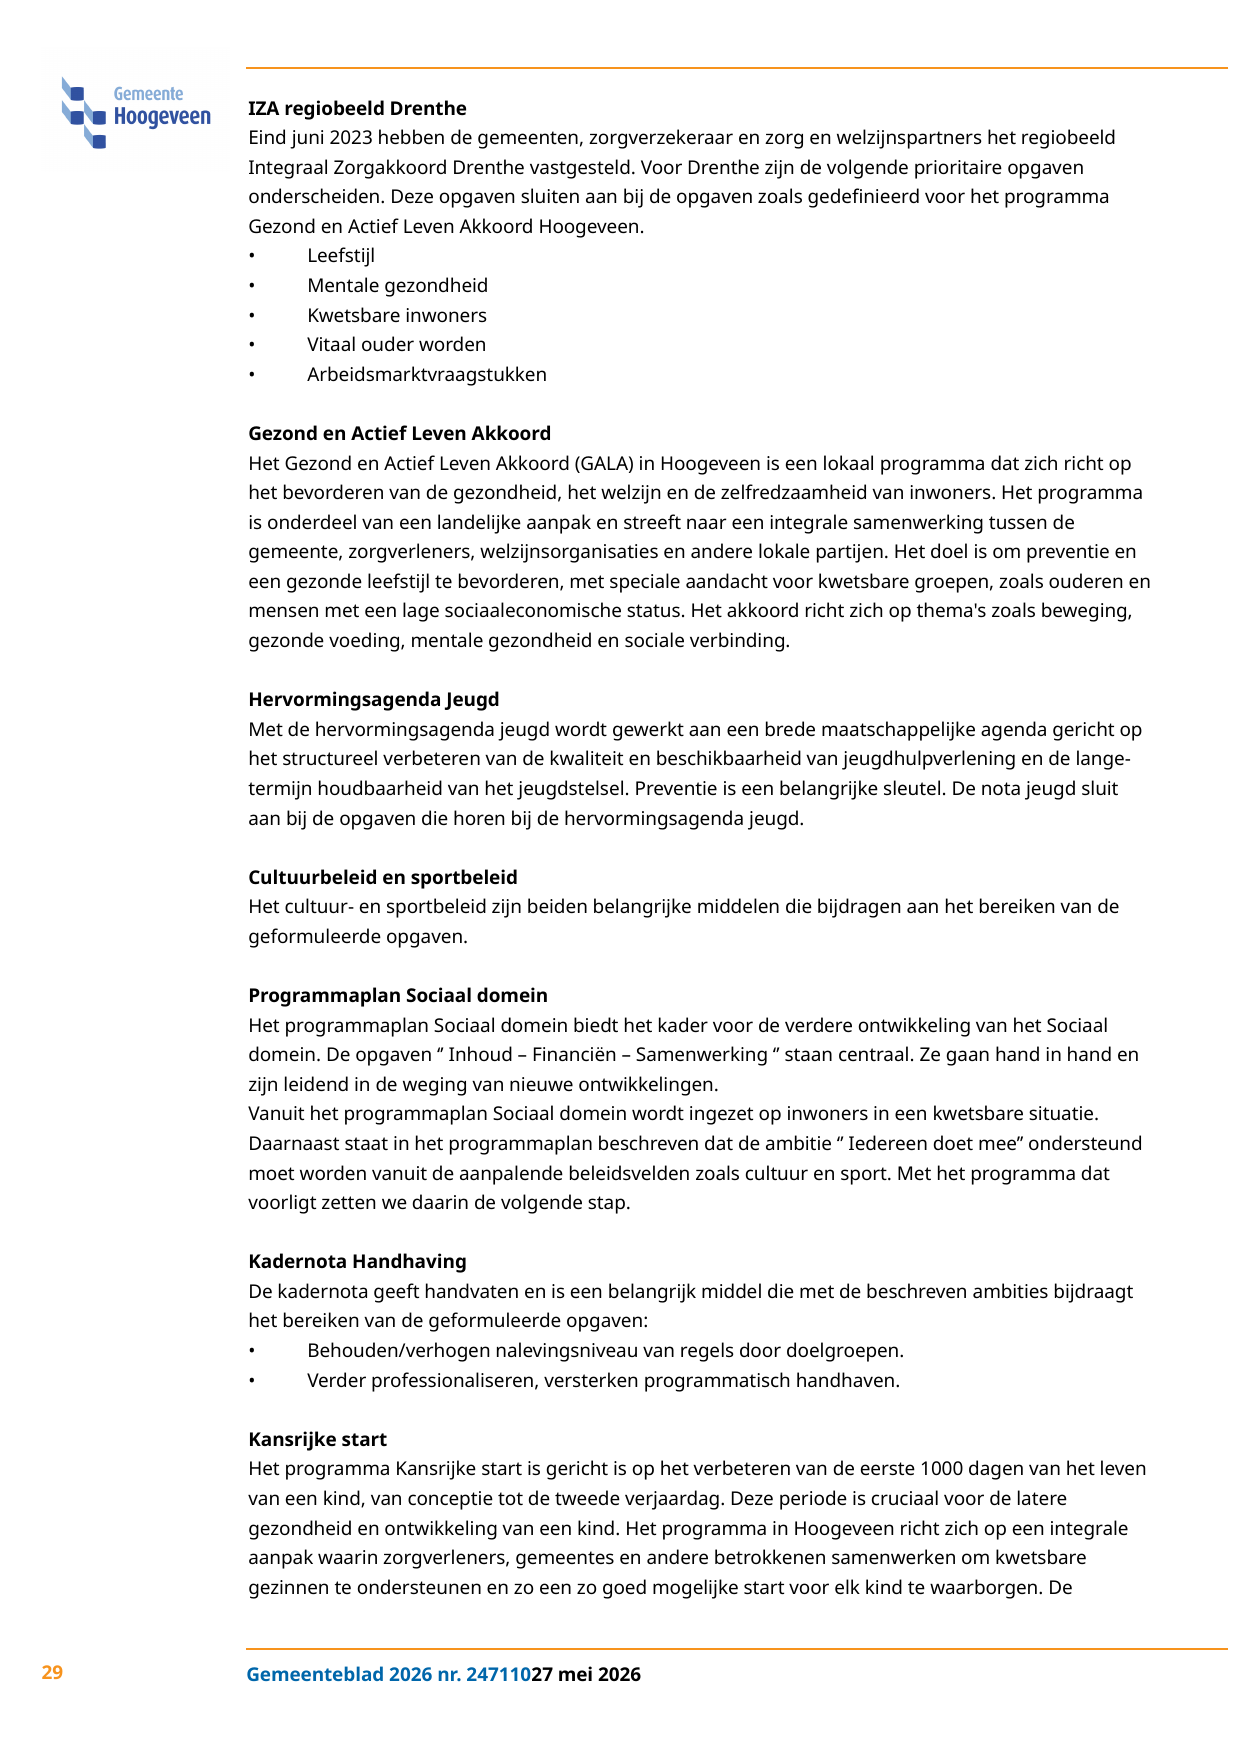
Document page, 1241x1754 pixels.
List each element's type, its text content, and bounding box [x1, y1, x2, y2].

text Het programma Kansrijke start is gericht is op het verbeteren van de eerste 1000 dagen van het leven van een kind, van conceptie tot de tweede verjaardag. Deze periode is cruciaal voor de latere gezondheid en ontwikkeling van een kind. Het programma in Hoogeveen richt zich op een integrale aanpak waarin zorgverleners, gemeentes en andere betrokkenen samenwerken om kwetsbare gezinnen te ondersteunen en zo een zo goed mogelijke start voor elk kind te waarborgen. De [248, 1456, 1152, 1600]
text Het programmaplan Sociaal domein biedt het kader voor de verdere ontwikkeling van het Sociaal domein. De opgaven ‘’ Inhoud – Financiën – Samenwerking ‘’ staan centraal. Ze gaan hand in hand en zijn leidend in de weging van nieuwe ontwikkelingen. [248, 1012, 1152, 1097]
list Mentale gezondheid [248, 272, 1152, 298]
list Behouden/verhogen nalevingsniveau van regels door doelgroepen. [248, 1337, 1152, 1363]
text Het cultuur- en sportbeleid zijn beiden belangrijke middelen die bijdragen aan het bereiken van de geformuleerde opgaven. [248, 893, 1152, 949]
text De kadernota geeft handvaten en is een belangrijk middel die met de beschreven ambities bijdraagt het bereiken van de geformuleerde opgaven: [248, 1278, 1152, 1333]
text Het Gezond en Actief Leven Akkoord (GALA) in Hoogeveen is een lokaal programma dat zich richt op het bevorderen van de gezondheid, het welzijn en de zelfredzaamheid van inwoners. Het programma is onderdeel van een landelijke aanpak en streeft naar een integrale samenwerking tussen de gemeente, zorgverleners, welzijnsorganisaties en andere lokale partijen. Het doel is om preventie en een gezonde leefstijl te bevorderen, met speciale aandacht voor kwetsbare groepen, zoals ouderen en mensen met een lage sociaaleconomische status. Het akkoord richt zich op thema's zoals beweging, gezonde voeding, mentale gezondheid en sociale verbinding. [248, 450, 1152, 653]
list Arbeidsmarktvraagstukken [248, 361, 1152, 387]
text Kadernota Handhaving [248, 1248, 1152, 1274]
text IZA regiobeeld Drenthe [248, 95, 1152, 121]
list Verder professionaliseren, versterken programmatisch handhaven. [248, 1367, 1152, 1393]
text Gezond en Actief Leven Akkoord [248, 420, 1152, 446]
text Vanuit het programmaplan Sociaal domein wordt ingezet op inwoners in een kwetsbare situatie. Daarnaast staat in het programmaplan beschreven dat de ambitie ‘’ Iedereen doet mee’’ ondersteund moet worden vanuit de aanpalende beleidsvelden zoals cultuur en sport. Met het programma dat voorligt zetten we daarin de volgende stap. [248, 1101, 1152, 1215]
text Cultuurbeleid en sportbeleid [248, 864, 1152, 890]
text Eind juni 2023 hebben de gemeenten, zorgverzekeraar en zorg en welzijnspartners het regiobeeld Integraal Zorgakkoord Drenthe vastgesteld. Voor Drenthe zijn de volgende prioritaire opgaven onderscheiden. Deze opgaven sluiten aan bij de opgaven zoals gedefinieerd voor het programma Gezond en Actief Leven Akkoord Hoogeveen. [248, 124, 1152, 239]
picture [41, 47, 231, 172]
list Leefstijl [248, 243, 1152, 268]
text Kansrijke start [248, 1426, 1152, 1452]
text Met de hervormingsagenda jeugd wordt gewerkt aan een brede maatschappelijke agenda gericht op het structureel verbeteren van de kwaliteit en beschikbaarheid van jeugdhulpverlening en de lange- termijn houdbaarheid van het jeugdstelsel. Preventie is een belangrijke sleutel. De nota jeugd sluit aan bij de opgaven die horen bij de hervormingsagenda jeugd. [248, 716, 1152, 831]
text Programmaplan Sociaal domein [248, 982, 1152, 1008]
list Kwetsbare inwoners [248, 302, 1152, 328]
list Vitaal ouder worden [248, 331, 1152, 357]
text Hervormingsagenda Jeugd [248, 686, 1152, 712]
